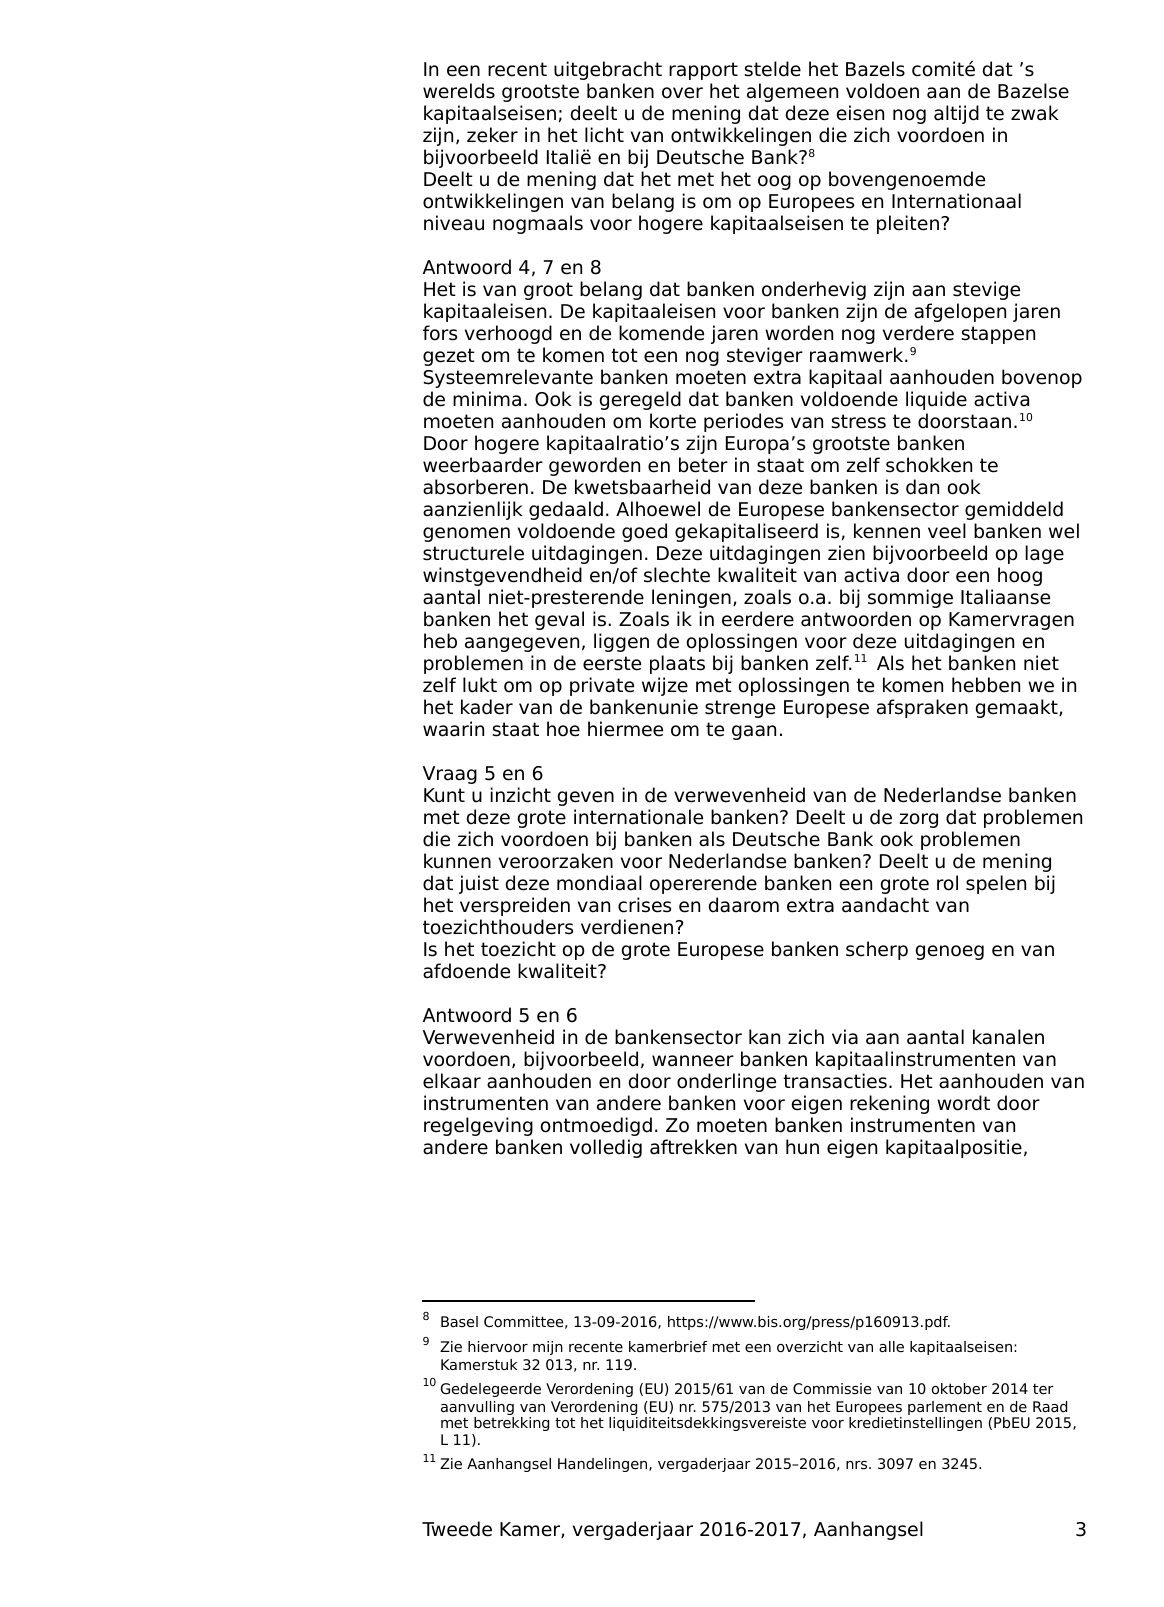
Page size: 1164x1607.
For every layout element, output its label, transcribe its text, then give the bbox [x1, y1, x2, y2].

text Vraag 5 en 6 [422, 763, 1087, 785]
text Kunt u inzicht geven in de verwevenheid van de Nederlandse banken met deze grote internationale banken? Deelt u de zorg dat problemen die zich voordoen bij banken als Deutsche Bank ook problemen kunnen veroorzaken voor Nederlandse banken? Deelt u de mening dat juist deze mondiaal opererende banken een grote rol spelen bij het verspreiden van crises en daarom extra aandacht van toezichthouders verdienen? [422, 785, 1087, 939]
text Het is van groot belang dat banken onderhevig zijn aan stevige kapitaaleisen. De kapitaaleisen voor banken zijn de afgelopen jaren fors verhoogd en de komende jaren worden nog verdere stappen gezet om te komen tot een nog steviger raamwerk. Systeemrelevante banken moeten extra kapitaal aanhouden bovenop de minima. Ook is geregeld dat banken voldoende liquide activa moeten aanhouden om korte periodes van stress te doorstaan. [422, 279, 1087, 433]
text Is het toezicht op de grote Europese banken scherp genoeg en van afdoende kwaliteit? [422, 939, 1087, 983]
text In een recent uitgebracht rapport stelde het Bazels comité dat ’s werelds grootste banken over het algemeen voldoen aan de Bazelse kapitaalseisen; deelt u de mening dat deze eisen nog altijd te zwak zijn, zeker in het licht van ontwikkelingen die zich voordoen in bijvoorbeeld Italië en bij Deutsche Bank? [422, 59, 1087, 169]
text Antwoord 5 en 6 [422, 1005, 1087, 1027]
text Gedelegeerde Verordening (EU) 2015/61 van de Commissie van 10 oktober 2014 ter aanvulling van Verordening (EU) nr. 575/2013 van het Europees parlement en de Raad met betrekking tot het liquiditeitsdekkingsvereiste voor kredietinstellingen (PbEU 2015, L 11). [422, 1377, 1087, 1449]
text Verwevenheid in de bankensector kan zich via aan aantal kanalen voordoen, bijvoorbeeld, wanneer banken kapitaalinstrumenten van elkaar aanhouden en door onderlinge transacties. Het aanhouden van instrumenten van andere banken voor eigen rekening wordt door regelgeving ontmoedigd. Zo moeten banken instrumenten van andere banken volledig aftrekken van hun eigen kapitaalpositie, [422, 1027, 1087, 1159]
text Antwoord 4, 7 en 8 [422, 257, 1087, 279]
text Door hogere kapitaalratio’s zijn Europa’s grootste banken weerbaarder geworden en beter in staat om zelf schokken te absorberen. De kwetsbaarheid van deze banken is dan ook aanzienlijk gedaald. Alhoewel de Europese bankensector gemiddeld genomen voldoende goed gekapitaliseerd is, kennen veel banken wel structurele uitdagingen. Deze uitdagingen zien bijvoorbeeld op lage winstgevendheid en/of slechte kwaliteit van activa door een hoog aantal niet-presterende leningen, zoals o.a. bij sommige Italiaanse banken het geval is. Zoals ik in eerdere antwoorden op Kamervragen heb aangegeven, liggen de oplossingen voor deze uitdagingen en problemen in de eerste plaats bij banken zelf. Als het banken niet zelf lukt om op private wijze met oplossingen te komen hebben we in het kader van de bankenunie strenge Europese afspraken gemaakt, waarin staat hoe hiermee om te gaan. [422, 433, 1087, 741]
text Deelt u de mening dat het met het oog op bovengenoemde ontwikkelingen van belang is om op Europees en Internationaal niveau nogmaals voor hogere kapitaalseisen te pleiten? [422, 169, 1087, 235]
text Basel Committee, 13-09-2016, https://www.bis.org/press/p160913.pdf. [422, 1310, 1087, 1332]
text Zie hiervoor mijn recente kamerbrief met een overzicht van alle kapitaalseisen: Kamerstuk 32 013, nr. 119. [422, 1335, 1087, 1374]
text Zie Aanhangsel Handelingen, vergaderjaar 2015–2016, nrs. 3097 en 3245. [422, 1452, 1087, 1474]
